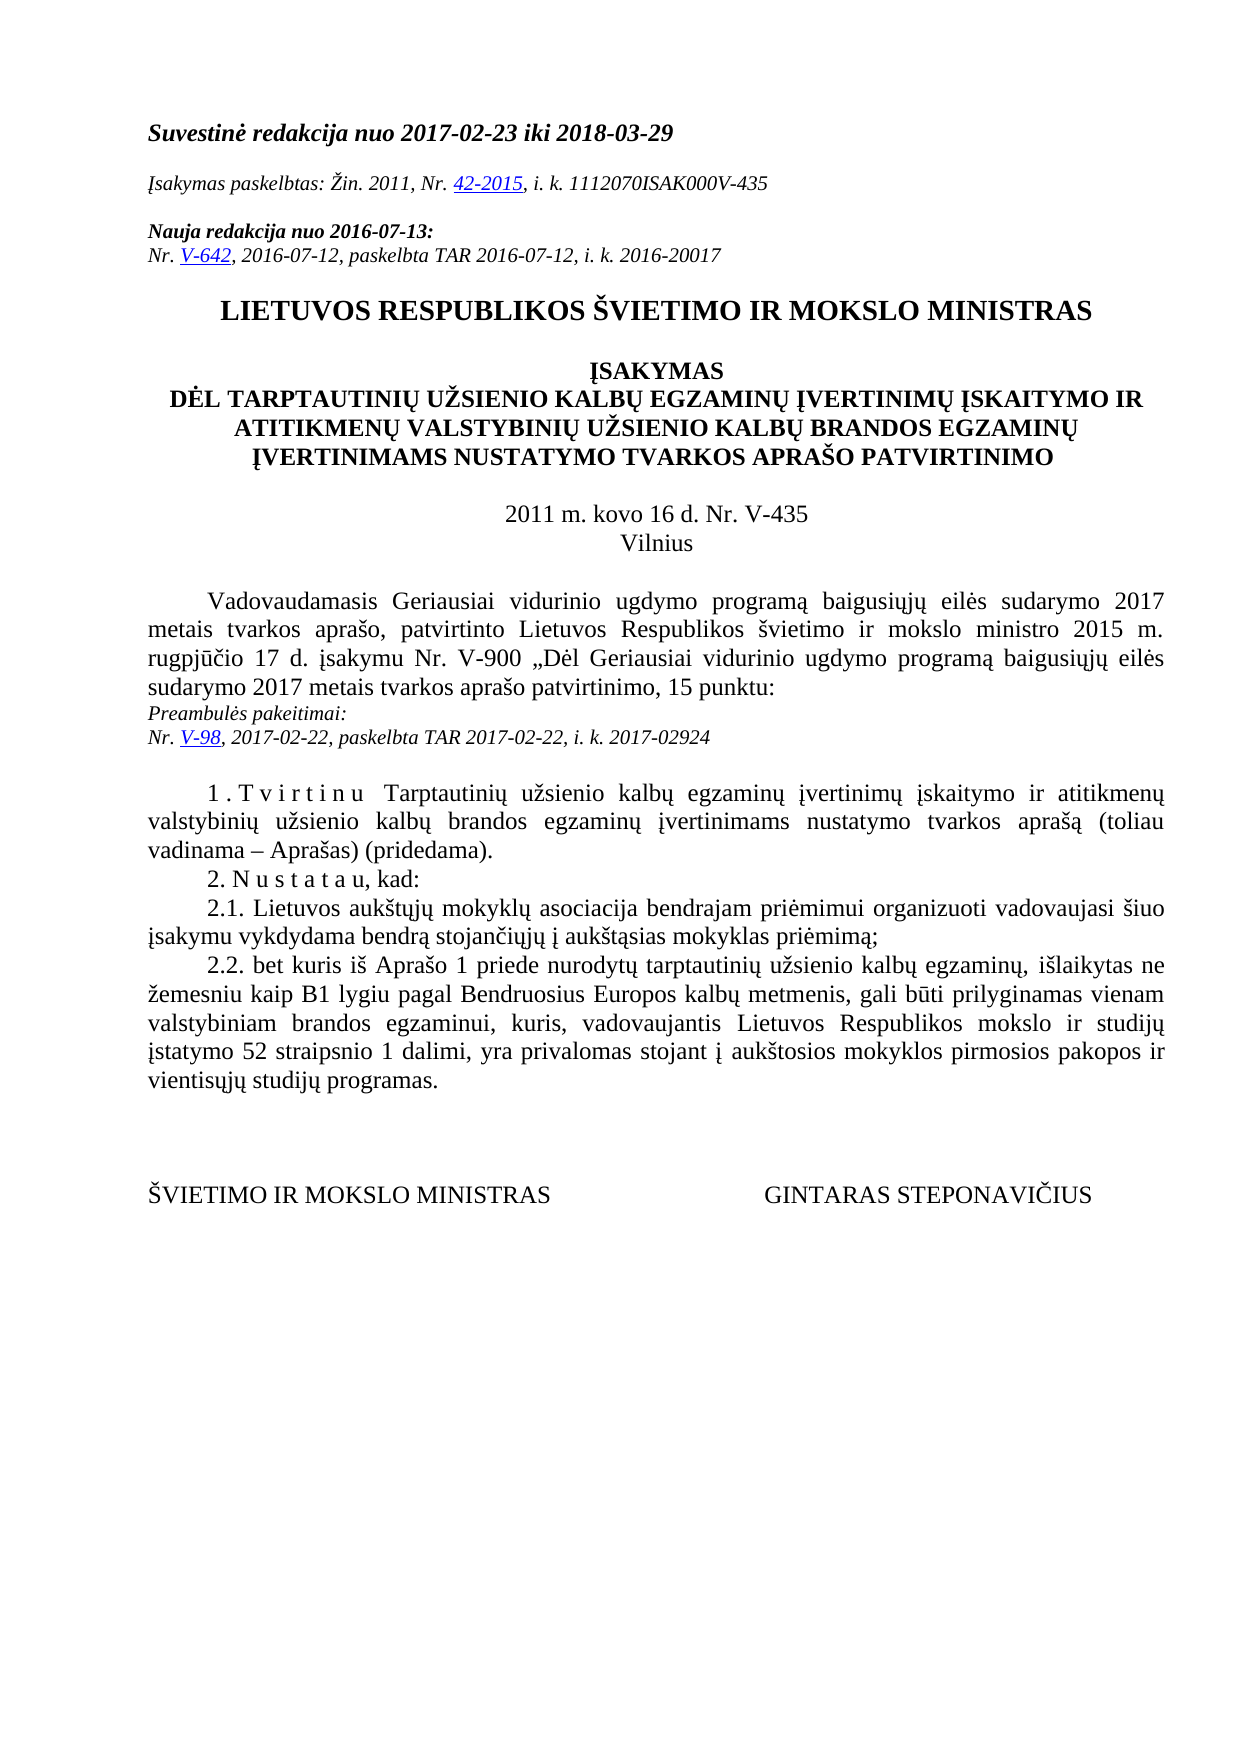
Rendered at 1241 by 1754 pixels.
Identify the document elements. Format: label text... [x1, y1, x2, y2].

text LIETUVOS RESPUBLIKOS ŠVIETIMO IR MOKSLO MINISTRAS [148, 293, 1165, 327]
text Nr. V-642, 2016-07-12, paskelbta TAR 2016-07-12, i. k. 2016-20017 [148, 243, 1165, 267]
text 2.2. bet kuris iš Aprašo 1 priede nurodytų tarptautinių užsienio kalbų egzaminų, išlaikytas ne žemesniu kaip B1 lygiu pagal Bendruosius Europos kalbų metmenis, gali būti prilyginamas vienam valstybiniam brandos egzaminui, kuris, vadovaujantis Lietuvos Respublikos mokslo ir studijų įstatymo 52 straipsnio 1 dalimi, yra privalomas stojant į aukštosios mokyklos pirmosios pakopos ir vientisųjų studijų programas. [148, 950, 1165, 1094]
text Įsakymas paskelbtas: Žin. 2011, Nr. 42-2015, i. k. 1112070ISAK000V-435 [148, 171, 1165, 195]
text 1.Tvirtinu Tarptautinių užsienio kalbų egzaminų įvertinimų įskaitymo ir atitikmenų valstybinių užsienio kalbų brandos egzaminų įvertinimams nustatymo tvarkos aprašą (toliau vadinama – Aprašas) (pridedama). [148, 778, 1165, 864]
text 2011 m. kovo 16 d. Nr. V-435 [148, 499, 1165, 528]
text Vilnius [148, 528, 1165, 557]
text Preambulės pakeitimai: [148, 701, 1165, 725]
text DĖL TARPTAUTINIŲ UŽSIENIO KALBŲ EGZAMINŲ ĮVERTINIMŲ ĮSKAITYMO IR ATITIKMENŲ VALSTYBINIŲ UŽSIENIO KALBŲ BRANDOS EGZAMINŲ ĮVERTINIMAMS NUSTATYMO TVARKOS APRAŠO PATVIRTINIMO [148, 384, 1165, 471]
text Nr. V-98, 2017-02-22, paskelbta TAR 2017-02-22, i. k. 2017-02924 [148, 725, 1165, 749]
text Vadovaudamasis Geriausiai vidurinio ugdymo programą baigusiųjų eilės sudarymo 2017 metais tvarkos aprašo, patvirtinto Lietuvos Respublikos švietimo ir mokslo ministro 2015 m. rugpjūčio 17 d. įsakymu Nr. V-900 „Dėl Geriausiai vidurinio ugdymo programą baigusiųjų eilės sudarymo 2017 metais tvarkos aprašo patvirtinimo, 15 punktu: [148, 586, 1165, 701]
text ĮSAKYMAS [148, 356, 1165, 384]
text 2.1. Lietuvos aukštųjų mokyklų asociacija bendrajam priėmimui organizuoti vadovaujasi šiuo įsakymu vykdydama bendrą stojančiųjų į aukštąsias mokyklas priėmimą; [148, 893, 1165, 950]
text 2. Nustatau, kad: [148, 864, 1165, 893]
text Suvestinė redakcija nuo 2017-02-23 iki 2018-03-29 [148, 118, 1165, 147]
text Nauja redakcija nuo 2016-07-13: [148, 219, 1165, 243]
text Švietimo ir mokslo ministras Gintaras Steponavičius [148, 1180, 1165, 1209]
